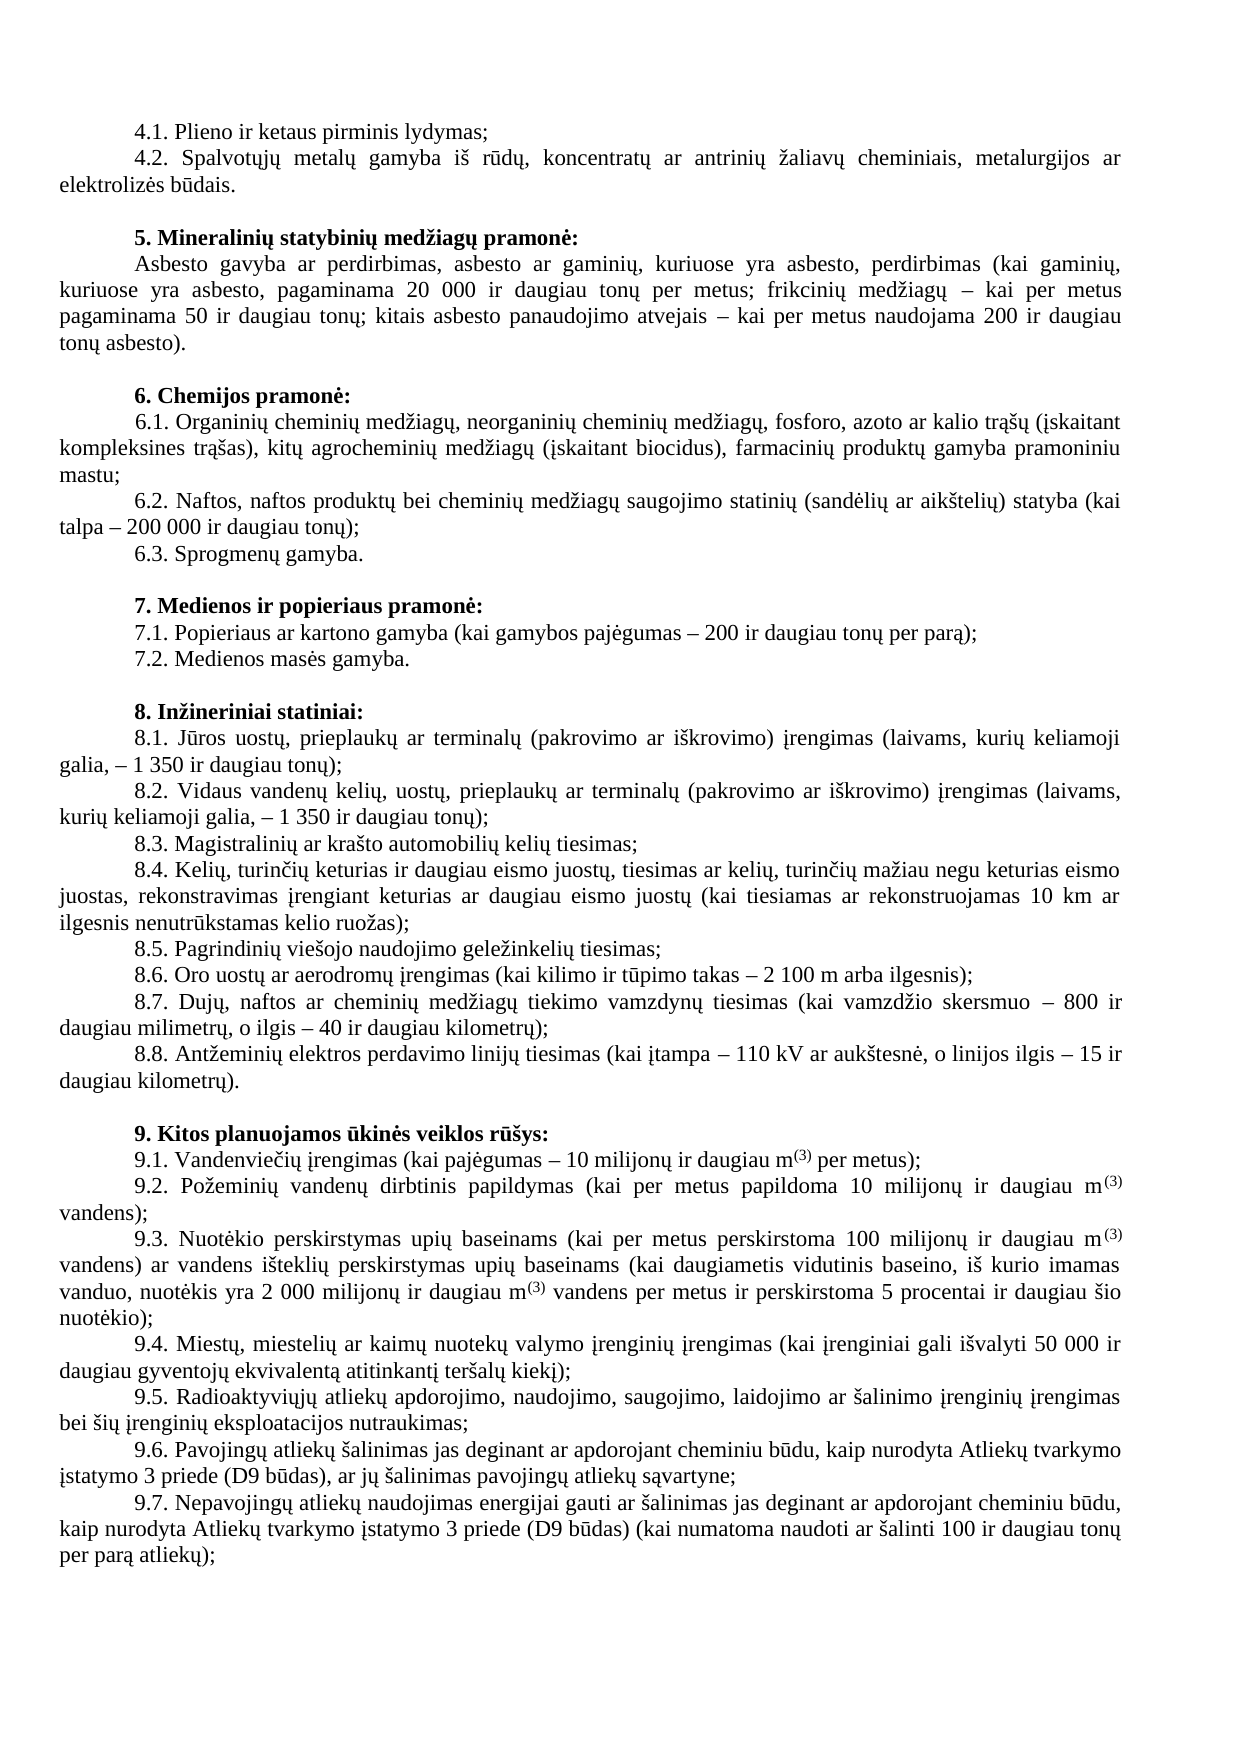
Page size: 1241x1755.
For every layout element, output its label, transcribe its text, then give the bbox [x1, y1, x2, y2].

text 6.1. Organinių cheminių medžiagų, neorganinių cheminių medžiagų, fosforo, azoto ar kalio trąšų (įskaitant kompleksines trąšas), kitų agrocheminių medžiagų (įskaitant biocidus), farmacinių produktų gamyba pramoniniu mastu; [59, 408, 1122, 487]
text 9.3. Nuotėkio perskirstymas upių baseinams (kai per metus perskirstoma 100 milijonų ir daugiau m(3) vandens) ar vandens išteklių perskirstymas upių baseinams (kai daugiametis vidutinis baseino, iš kurio imamas vanduo, nuotėkis yra 2 000 milijonų ir daugiau m(3) vandens per metus ir perskirstoma 5 procentai ir daugiau šio nuotėkio); [59, 1225, 1122, 1330]
text 8.2. Vidaus vandenų kelių, uostų, prieplaukų ar terminalų (pakrovimo ar iškrovimo) įrengimas (laivams, kurių keliamoji galia, – 1 350 ir daugiau tonų); [59, 777, 1122, 830]
text 4.1. Plieno ir ketaus pirminis lydymas; [59, 118, 1122, 144]
text 6.2. Naftos, naftos produktų bei cheminių medžiagų saugojimo statinių (sandėlių ar aikštelių) statyba (kai talpa – 200 000 ir daugiau tonų); [59, 487, 1122, 540]
text 9.7. Nepavojingų atliekų naudojimas energijai gauti ar šalinimas jas deginant ar apdorojant cheminiu būdu, kaip nurodyta Atliekų tvarkymo įstatymo 3 priede (D9 būdas) (kai numatoma naudoti ar šalinti 100 ir daugiau tonų per parą atliekų); [59, 1488, 1122, 1568]
text 7.1. Popieriaus ar kartono gamyba (kai gamybos pajėgumas – 200 ir daugiau tonų per parą); [59, 619, 1122, 645]
text 4.2. Spalvotųjų metalų gamyba iš rūdų, koncentratų ar antrinių žaliavų cheminiais, metalurgijos ar elektrolizės būdais. [59, 144, 1122, 197]
text 9. Kitos planuojamos ūkinės veiklos rūšys: [59, 1119, 1122, 1146]
text 6. Chemijos pramonė: [59, 382, 1122, 408]
text 9.5. Radioaktyviųjų atliekų apdorojimo, naudojimo, saugojimo, laidojimo ar šalinimo įrenginių įrengimas bei šių įrenginių eksploatacijos nutraukimas; [59, 1383, 1122, 1436]
text 9.4. Miestų, miestelių ar kaimų nuotekų valymo įrenginių įrengimas (kai įrenginiai gali išvalyti 50 000 ir daugiau gyventojų ekvivalentą atitinkantį teršalų kiekį); [59, 1330, 1122, 1383]
text 8. Inžineriniai statiniai: [59, 698, 1122, 724]
text 8.5. Pagrindinių viešojo naudojimo geležinkelių tiesimas; [59, 935, 1122, 961]
text 9.1. Vandenviečių įrengimas (kai pajėgumas – 10 milijonų ir daugiau m(3) per metus); [59, 1146, 1122, 1172]
text 6.3. Sprogmenų gamyba. [59, 540, 1122, 566]
text 8.8. Antžeminių elektros perdavimo linijų tiesimas (kai įtampa – 110 kV ar aukštesnė, o linijos ilgis – 15 ir daugiau kilometrų). [59, 1041, 1122, 1093]
text 9.2. Požeminių vandenų dirbtinis papildymas (kai per metus papildoma 10 milijonų ir daugiau m(3) vandens); [59, 1172, 1122, 1225]
text 7.2. Medienos masės gamyba. [59, 645, 1122, 672]
text 8.7. Dujų, naftos ar cheminių medžiagų tiekimo vamzdynų tiesimas (kai vamzdžio skersmuo – 800 ir daugiau milimetrų, o ilgis – 40 ir daugiau kilometrų); [59, 988, 1122, 1041]
text 8.3. Magistralinių ar krašto automobilių kelių tiesimas; [59, 830, 1122, 856]
text Asbesto gavyba ar perdirbimas, asbesto ar gaminių, kuriuose yra asbesto, perdirbimas (kai gaminių, kuriuose yra asbesto, pagaminama 20 000 ir daugiau tonų per metus; frikcinių medžiagų – kai per metus pagaminama 50 ir daugiau tonų; kitais asbesto panaudojimo atvejais – kai per metus naudojama 200 ir daugiau tonų asbesto). [59, 250, 1122, 355]
text 8.6. Oro uostų ar aerodromų įrengimas (kai kilimo ir tūpimo takas – 2 100 m arba ilgesnis); [59, 961, 1122, 988]
text 9.6. Pavojingų atliekų šalinimas jas deginant ar apdorojant cheminiu būdu, kaip nurodyta Atliekų tvarkymo įstatymo 3 priede (D9 būdas), ar jų šalinimas pavojingų atliekų sąvartyne; [59, 1436, 1122, 1488]
text 8.4. Kelių, turinčių keturias ir daugiau eismo juostų, tiesimas ar kelių, turinčių mažiau negu keturias eismo juostas, rekonstravimas įrengiant keturias ar daugiau eismo juostų (kai tiesiamas ar rekonstruojamas 10 km ar ilgesnis nenutrūkstamas kelio ruožas); [59, 856, 1122, 935]
text 5. Mineralinių statybinių medžiagų pramonė: [59, 223, 1122, 250]
text 7. Medienos ir popieriaus pramonė: [59, 592, 1122, 619]
text 8.1. Jūros uostų, prieplaukų ar terminalų (pakrovimo ar iškrovimo) įrengimas (laivams, kurių keliamoji galia, – 1 350 ir daugiau tonų); [59, 724, 1122, 777]
